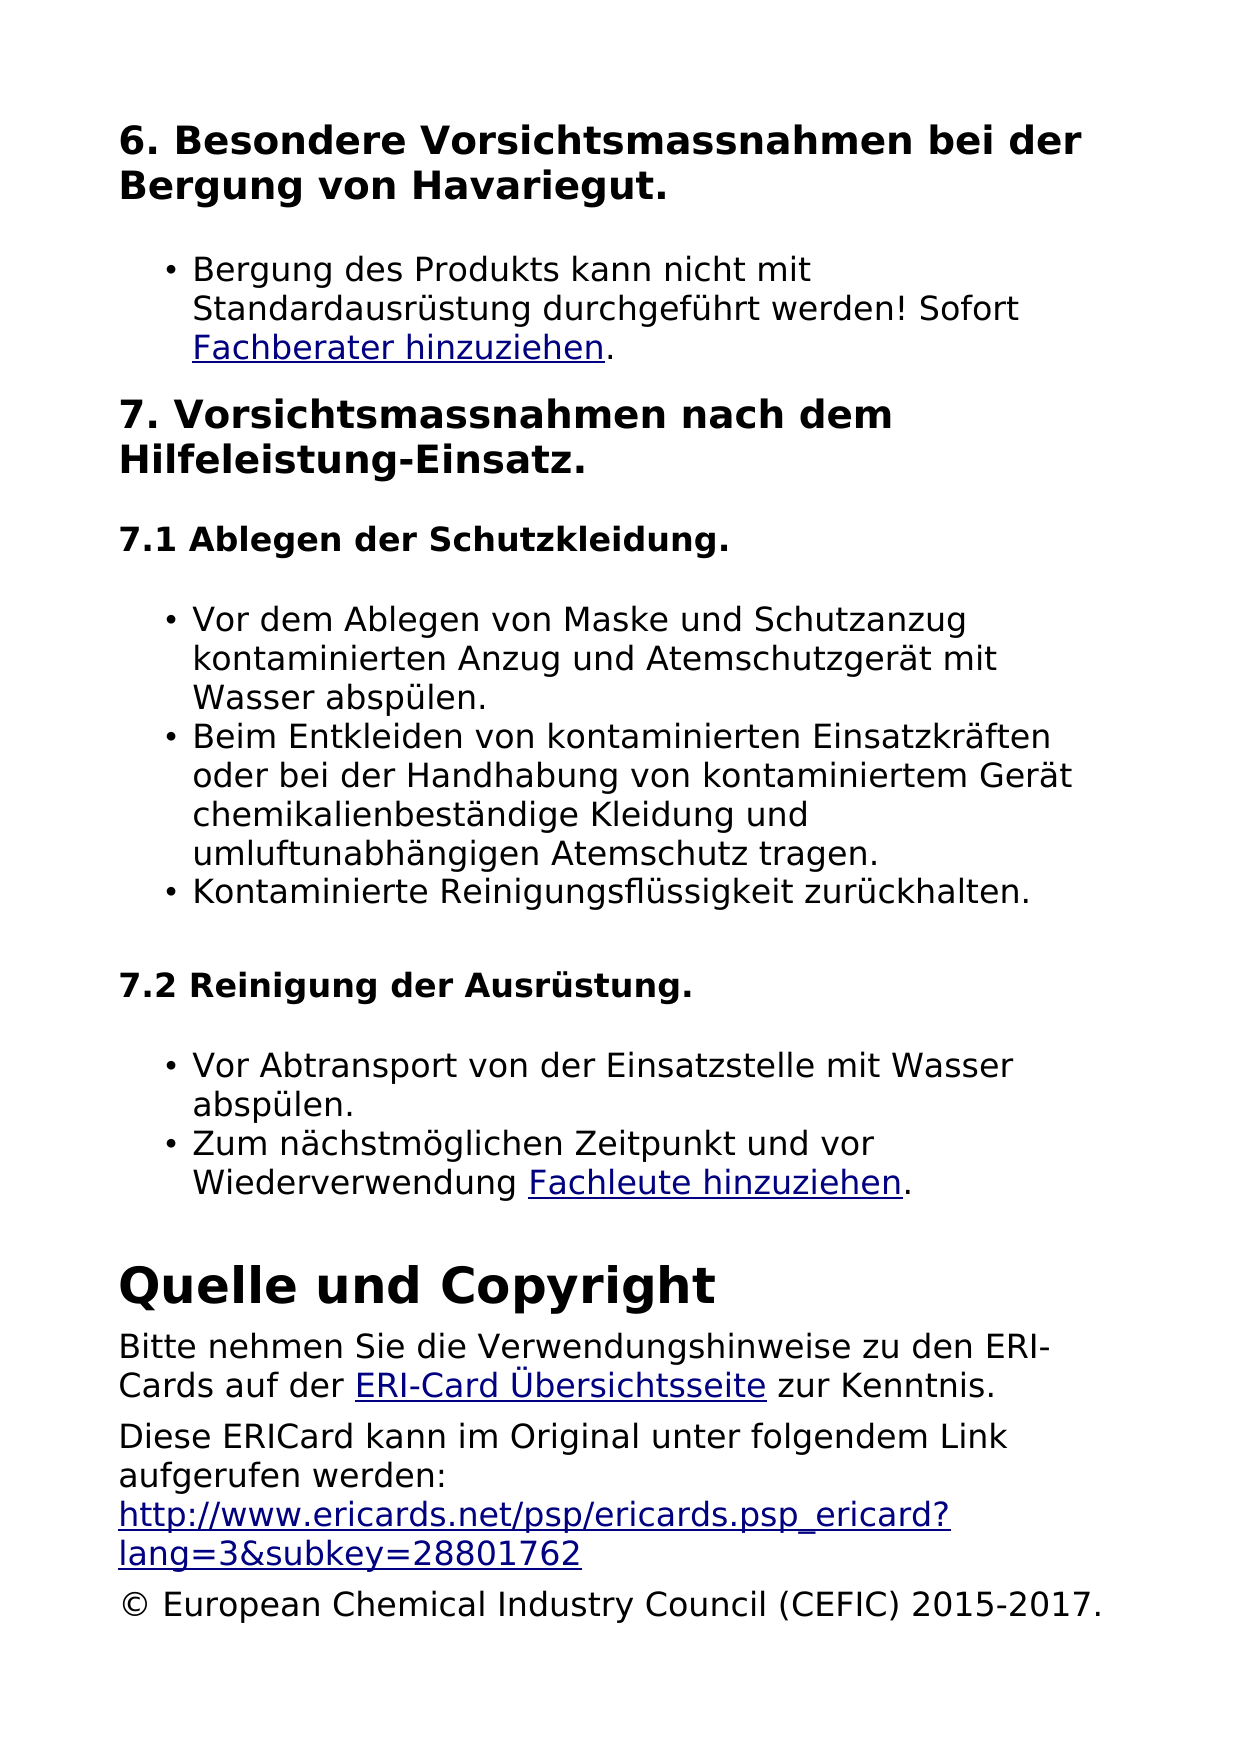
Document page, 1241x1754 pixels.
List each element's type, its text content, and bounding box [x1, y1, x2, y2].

subtitle 7.1 Ablegen der Schutzkleidung. [118, 520, 1122, 559]
subtitle 6. Besondere Vorsichtsmassnahmen bei der Bergung von Havariegut. [118, 118, 1122, 208]
list Beim Entkleiden von kontaminierten Einsatzkräften oder bei der Handhabung von kontaminiertem Gerät chemikalienbeständige Kleidung und umluftunabhängigen Atemschutz tragen. [177, 717, 1122, 873]
list Kontaminierte Reinigungsflüssigkeit zurückhalten. [177, 873, 1122, 912]
list Vor Abtransport von der Einsatzstelle mit Wasser abspülen. [177, 1047, 1122, 1125]
text © European Chemical Industry Council (CEFIC) 2015-2017. [118, 1586, 1122, 1624]
text Diese ERICard kann im Original unter folgendem Link aufgerufen werden: http://www.ericards.net/psp/ericards.psp_ericard?lang=3&subkey=28801762 [118, 1418, 1122, 1573]
subtitle 7. Vorsichtsmassnahmen nach dem Hilfeleistung-Einsatz. [118, 392, 1122, 482]
subtitle Quelle und Copyright [118, 1257, 1122, 1315]
list Zum nächstmöglichen Zeitpunkt und vor Wiederverwendung Fachleute hinzuziehen. [177, 1125, 1122, 1202]
list Bergung des Produkts kann nicht mit Standardausrüstung durchgeführt werden! Sofort Fachberater hinzuziehen. [177, 251, 1122, 367]
list Vor dem Ablegen von Maske und Schutzanzug kontaminierten Anzug und Atemschutzgerät mit Wasser abspülen. [177, 601, 1122, 717]
subtitle 7.2 Reinigung der Ausrüstung. [118, 966, 1122, 1005]
text Bitte nehmen Sie die Verwendungshinweise zu den ERI-Cards auf der ERI-Card Übersichtsseite zur Kenntnis. [118, 1328, 1122, 1405]
